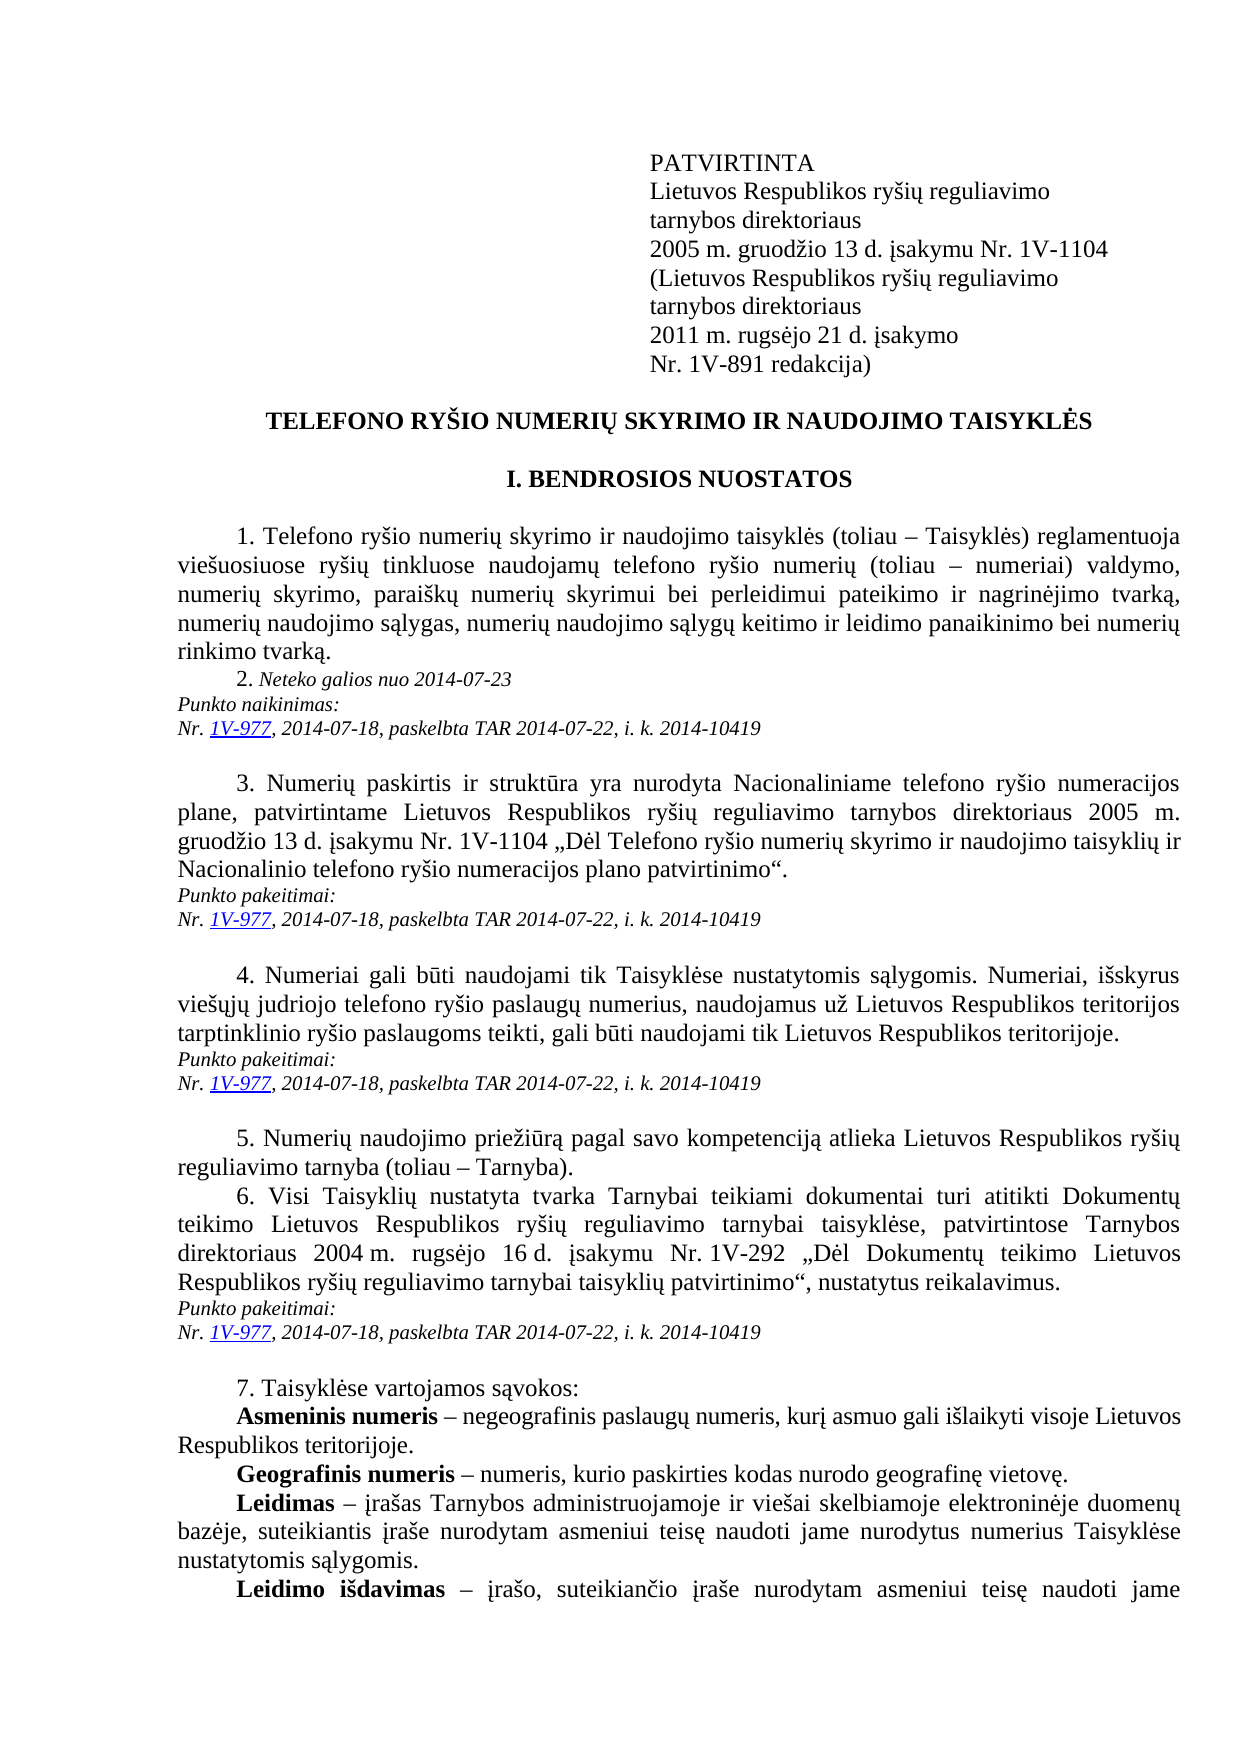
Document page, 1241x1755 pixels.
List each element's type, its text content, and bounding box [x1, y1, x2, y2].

text Punkto pakeitimai: [177, 1046, 1181, 1071]
text Leidimas – įrašas Tarnybos administruojamoje ir viešai skelbiamoje elektroninėje duomenų bazėje, suteikiantis įraše nurodytam asmeniui teisę naudoti jame nurodytus numerius Taisyklėse nustatytomis sąlygomis. [177, 1488, 1181, 1574]
text 6. Visi Taisyklių nustatyta tvarka Tarnybai teikiami dokumentai turi atitikti Dokumentų teikimo Lietuvos Respublikos ryšių reguliavimo tarnybai taisyklėse, patvirtintose Tarnybos direktoriaus 2004 m. rugsėjo 16 d. įsakymu Nr. 1V-292 „Dėl Dokumentų teikimo Lietuvos Respublikos ryšių reguliavimo tarnybai taisyklių patvirtinimo“, nustatytus reikalavimus. [177, 1181, 1181, 1296]
text 2005 m. gruodžio 13 d. įsakymu Nr. 1V-1104 [649, 234, 1181, 263]
text Lietuvos Respublikos ryšių reguliavimo [649, 176, 1181, 205]
text tarnybos direktoriaus [649, 291, 1181, 320]
text Nr. 1V-977, 2014-07-18, paskelbta TAR 2014-07-22, i. k. 2014-10419 [177, 1320, 1181, 1344]
text Leidimo išdavimas – įrašo, suteikiančio įraše nurodytam asmeniui teisę naudoti jame [177, 1574, 1181, 1603]
text TELEFONO RYŠIO NUMERiŲ skyrimo ir naudojimo TAISYKLĖS [177, 406, 1181, 435]
text Geografinis numeris – numeris, kurio paskirties kodas nurodo geografinę vietovę. [177, 1459, 1181, 1488]
text 3. Numerių paskirtis ir struktūra yra nurodyta Nacionaliniame telefono ryšio numeracijos plane, patvirtintame Lietuvos Respublikos ryšių reguliavimo tarnybos direktoriaus 2005 m. gruodžio 13 d. įsakymu Nr. 1V-1104 „Dėl Telefono ryšio numerių skyrimo ir naudojimo taisyklių ir Nacionalinio telefono ryšio numeracijos plano patvirtinimo“. [177, 768, 1181, 883]
text 4. Numeriai gali būti naudojami tik Taisyklėse nustatytomis sąlygomis. Numeriai, išskyrus viešųjų judriojo telefono ryšio paslaugų numerius, naudojamus už Lietuvos Respublikos teritorijos tarptinklinio ryšio paslaugoms teikti, gali būti naudojami tik Lietuvos Respublikos teritorijoje. [177, 960, 1181, 1046]
text 2. Neteko galios nuo 2014-07-23 [177, 665, 1181, 691]
text tarnybos direktoriaus [649, 205, 1181, 234]
text Punkto naikinimas: [177, 691, 1181, 716]
text Nr. 1V-977, 2014-07-18, paskelbta TAR 2014-07-22, i. k. 2014-10419 [177, 1071, 1181, 1094]
text 7. Taisyklėse vartojamos sąvokos: [177, 1373, 1181, 1401]
text Punkto pakeitimai: [177, 883, 1181, 907]
text Nr. 1V-891 redakcija) [649, 349, 1181, 378]
text (Lietuvos Respublikos ryšių reguliavimo [649, 263, 1181, 291]
text 1. Telefono ryšio numerių skyrimo ir naudojimo taisyklės (toliau – Taisyklės) reglamentuoja viešuosiuose ryšių tinkluose naudojamų telefono ryšio numerių (toliau – numeriai) valdymo, numerių skyrimo, paraiškų numerių skyrimui bei perleidimui pateikimo ir nagrinėjimo tvarką, numerių naudojimo sąlygas, numerių naudojimo sąlygų keitimo ir leidimo panaikinimo bei numerių rinkimo tvarką. [177, 521, 1181, 665]
text 2011 m. rugsėjo 21 d. įsakymo [649, 320, 1181, 349]
text Asmeninis numeris – negeografinis paslaugų numeris, kurį asmuo gali išlaikyti visoje Lietuvos Respublikos teritorijoje. [177, 1401, 1181, 1459]
text Nr. 1V-977, 2014-07-18, paskelbta TAR 2014-07-22, i. k. 2014-10419 [177, 907, 1181, 931]
text Punkto pakeitimai: [177, 1296, 1181, 1320]
text I. BENDROSIOS NUOSTATOs [177, 464, 1181, 493]
text Nr. 1V-977, 2014-07-18, paskelbta TAR 2014-07-22, i. k. 2014-10419 [177, 716, 1181, 739]
text PATVIRTINTA [649, 148, 1181, 176]
text 5. Numerių naudojimo priežiūrą pagal savo kompetenciją atlieka Lietuvos Respublikos ryšių reguliavimo tarnyba (toliau – Tarnyba). [177, 1123, 1181, 1181]
